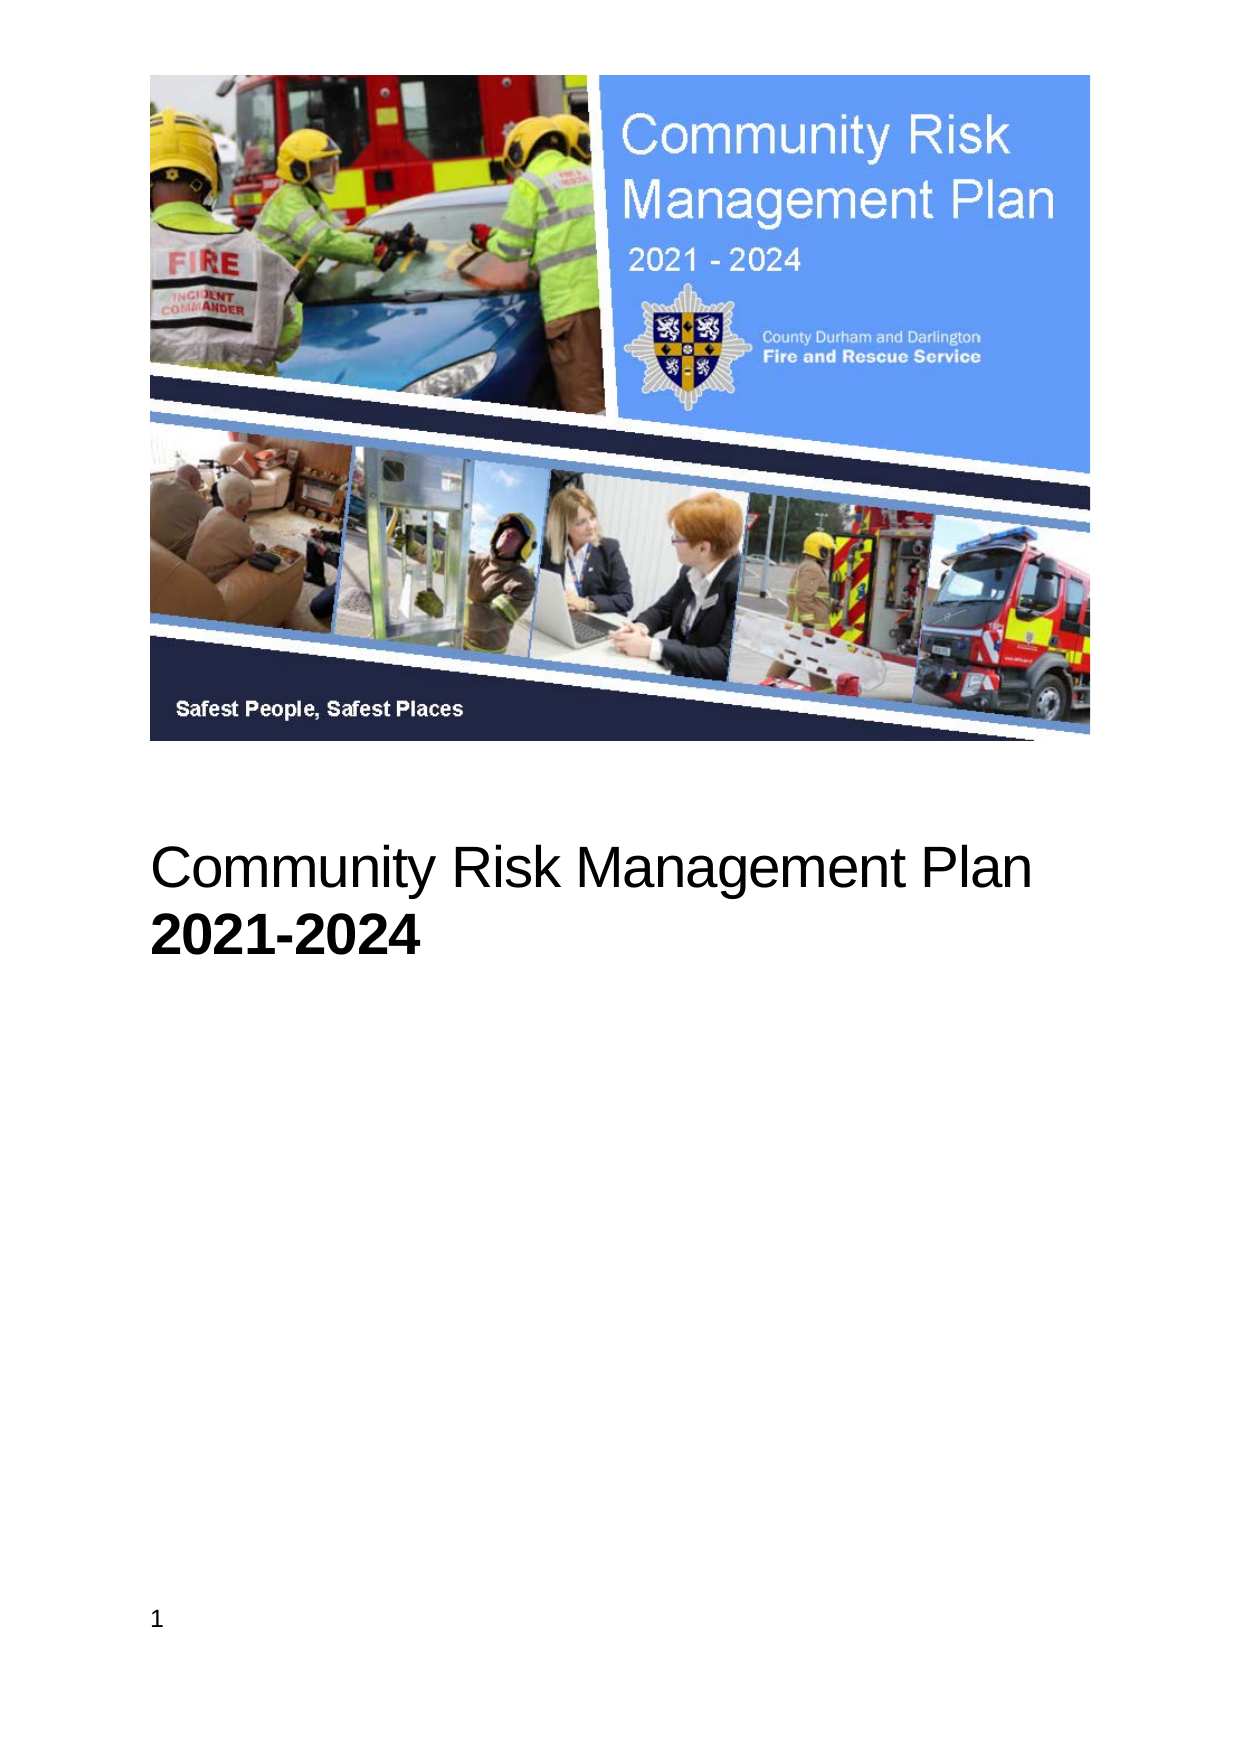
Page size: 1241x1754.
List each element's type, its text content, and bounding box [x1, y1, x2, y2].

title 2021-2024 [150, 899, 1090, 967]
title Community Risk Management Plan [150, 832, 1090, 899]
